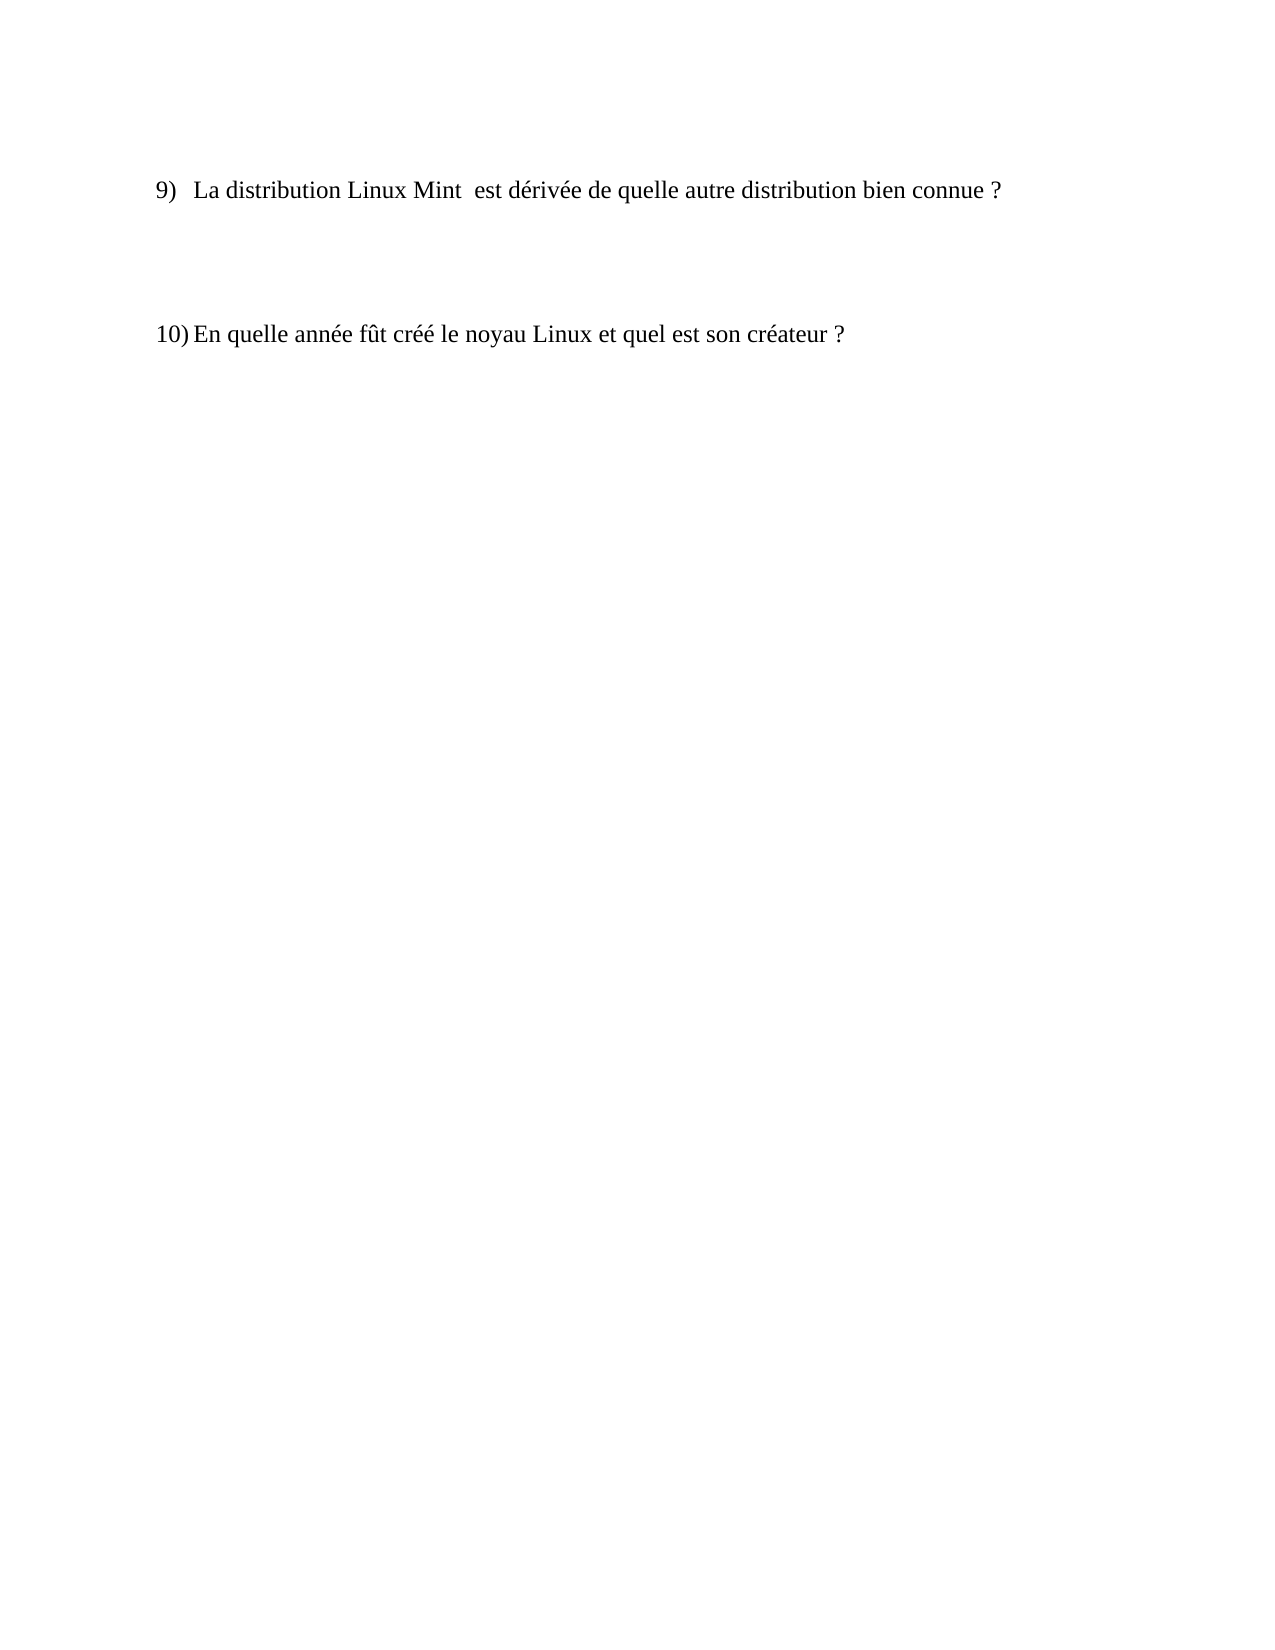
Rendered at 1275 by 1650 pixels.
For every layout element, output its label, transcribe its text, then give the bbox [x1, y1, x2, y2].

list La distribution Linux Mint est dérivée de quelle autre distribution bien connue ? [156, 176, 1157, 204]
list En quelle année fût créé le noyau Linux et quel est son créateur ? [156, 319, 1157, 348]
